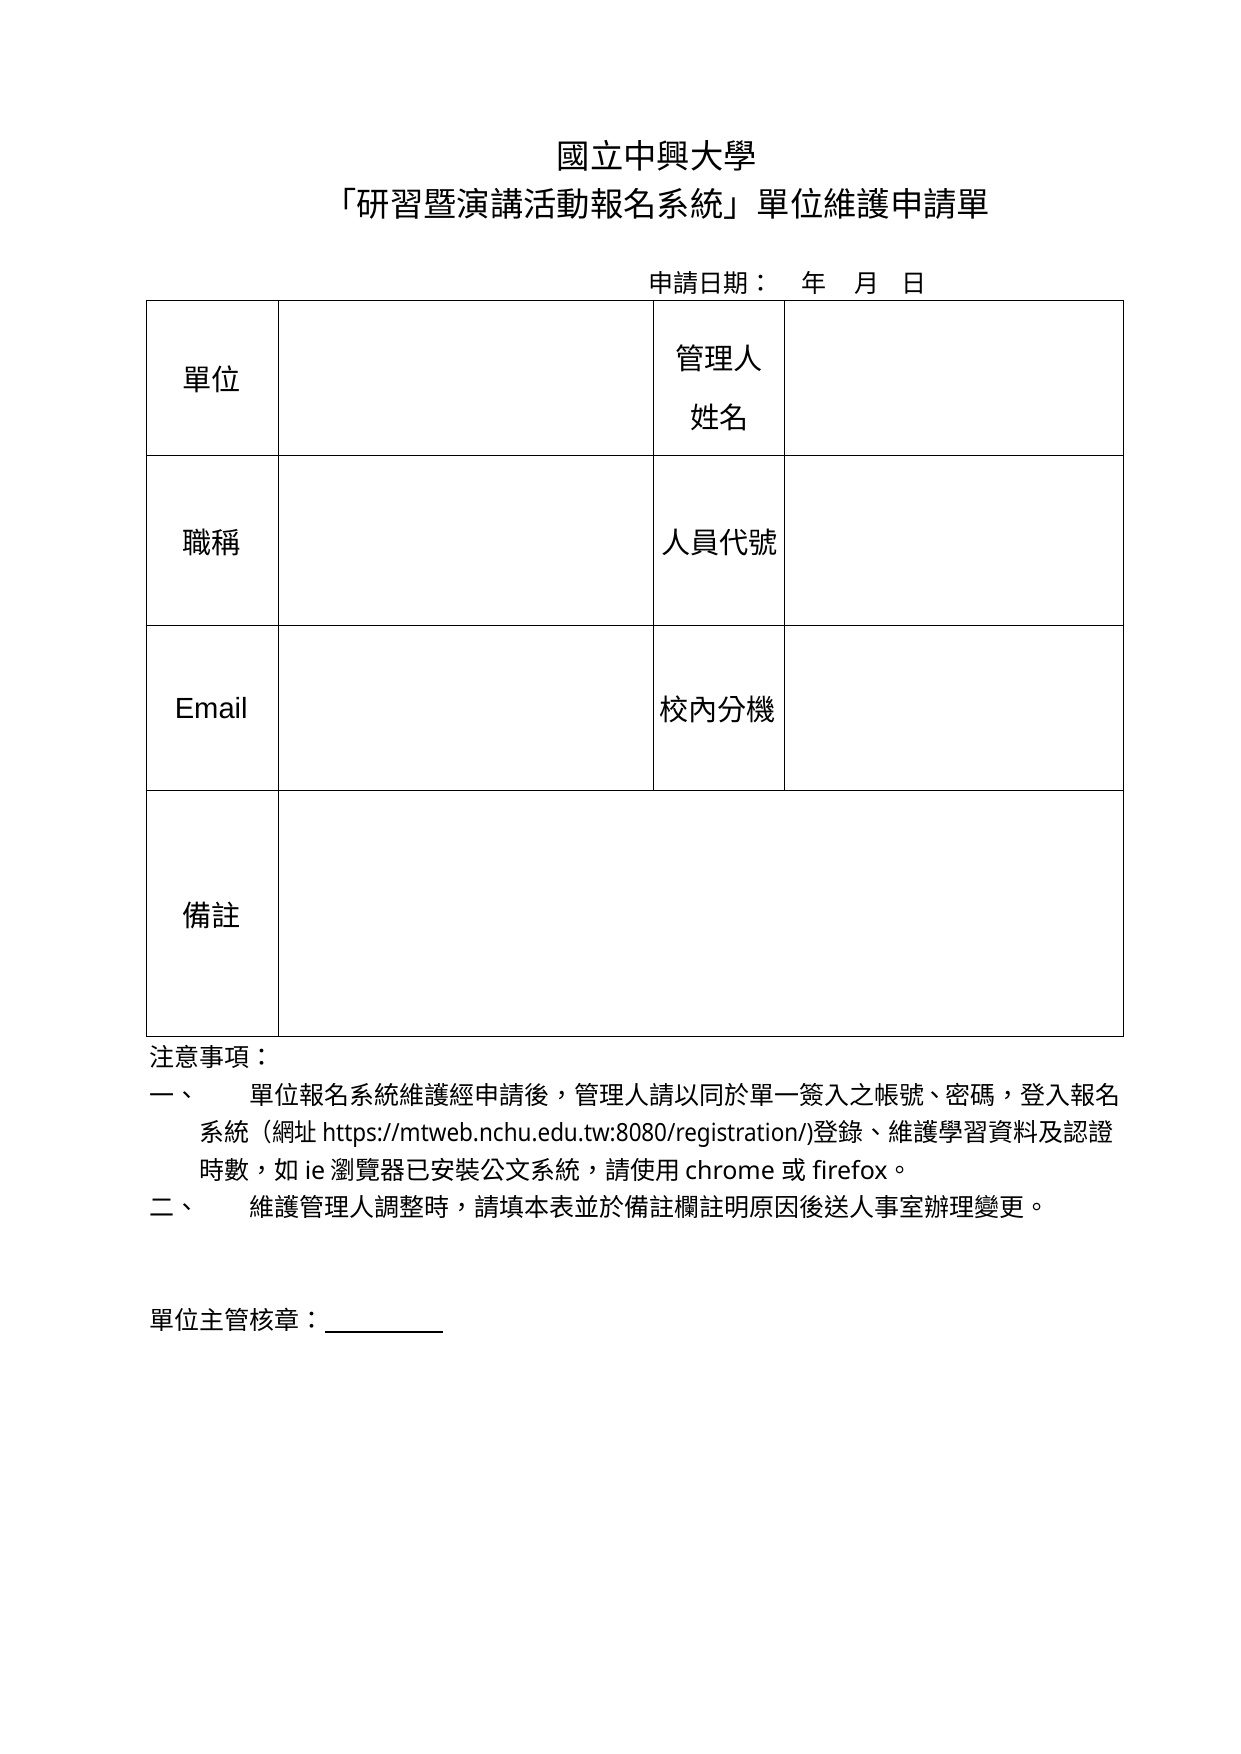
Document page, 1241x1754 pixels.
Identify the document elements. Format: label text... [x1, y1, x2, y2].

table_header 單位 [147, 301, 278, 455]
table_cell 校內分機 [654, 626, 784, 790]
table_cell 備註 [147, 791, 278, 1036]
table_cell [785, 626, 1123, 790]
table_cell [279, 626, 653, 790]
table_cell [279, 456, 653, 625]
table_cell [279, 791, 1123, 1036]
table_header 管理人 姓名 [654, 301, 784, 455]
table_cell 職稱 [147, 456, 278, 625]
table_cell 注意事項： 單位報名系統維護經申請後，管理人請以同於單一簽入之帳號、密碼，登入報名系統（網址 https://mtweb.nchu.edu.tw:8080/registration/)登錄、維護學習資料及認證時數，如ie瀏覽器已安裝公文系統，請使用chrome 或 firefox。 維護管理人調整時，請填本表並於備註欄註明原因後送人事室辦理變更。 單位主管核章： [147, 1037, 1123, 1523]
table_cell [785, 456, 1123, 625]
text 申請日期： 年 月 日 [148, 264, 1165, 300]
table_header [785, 301, 1123, 455]
table_cell 人員代號 [654, 456, 784, 625]
text 國立中興大學 [148, 130, 1165, 178]
table_header [279, 301, 653, 455]
table_cell Email [147, 626, 278, 790]
text 「研習暨演講活動報名系統」單位維護申請單 [148, 178, 1165, 226]
